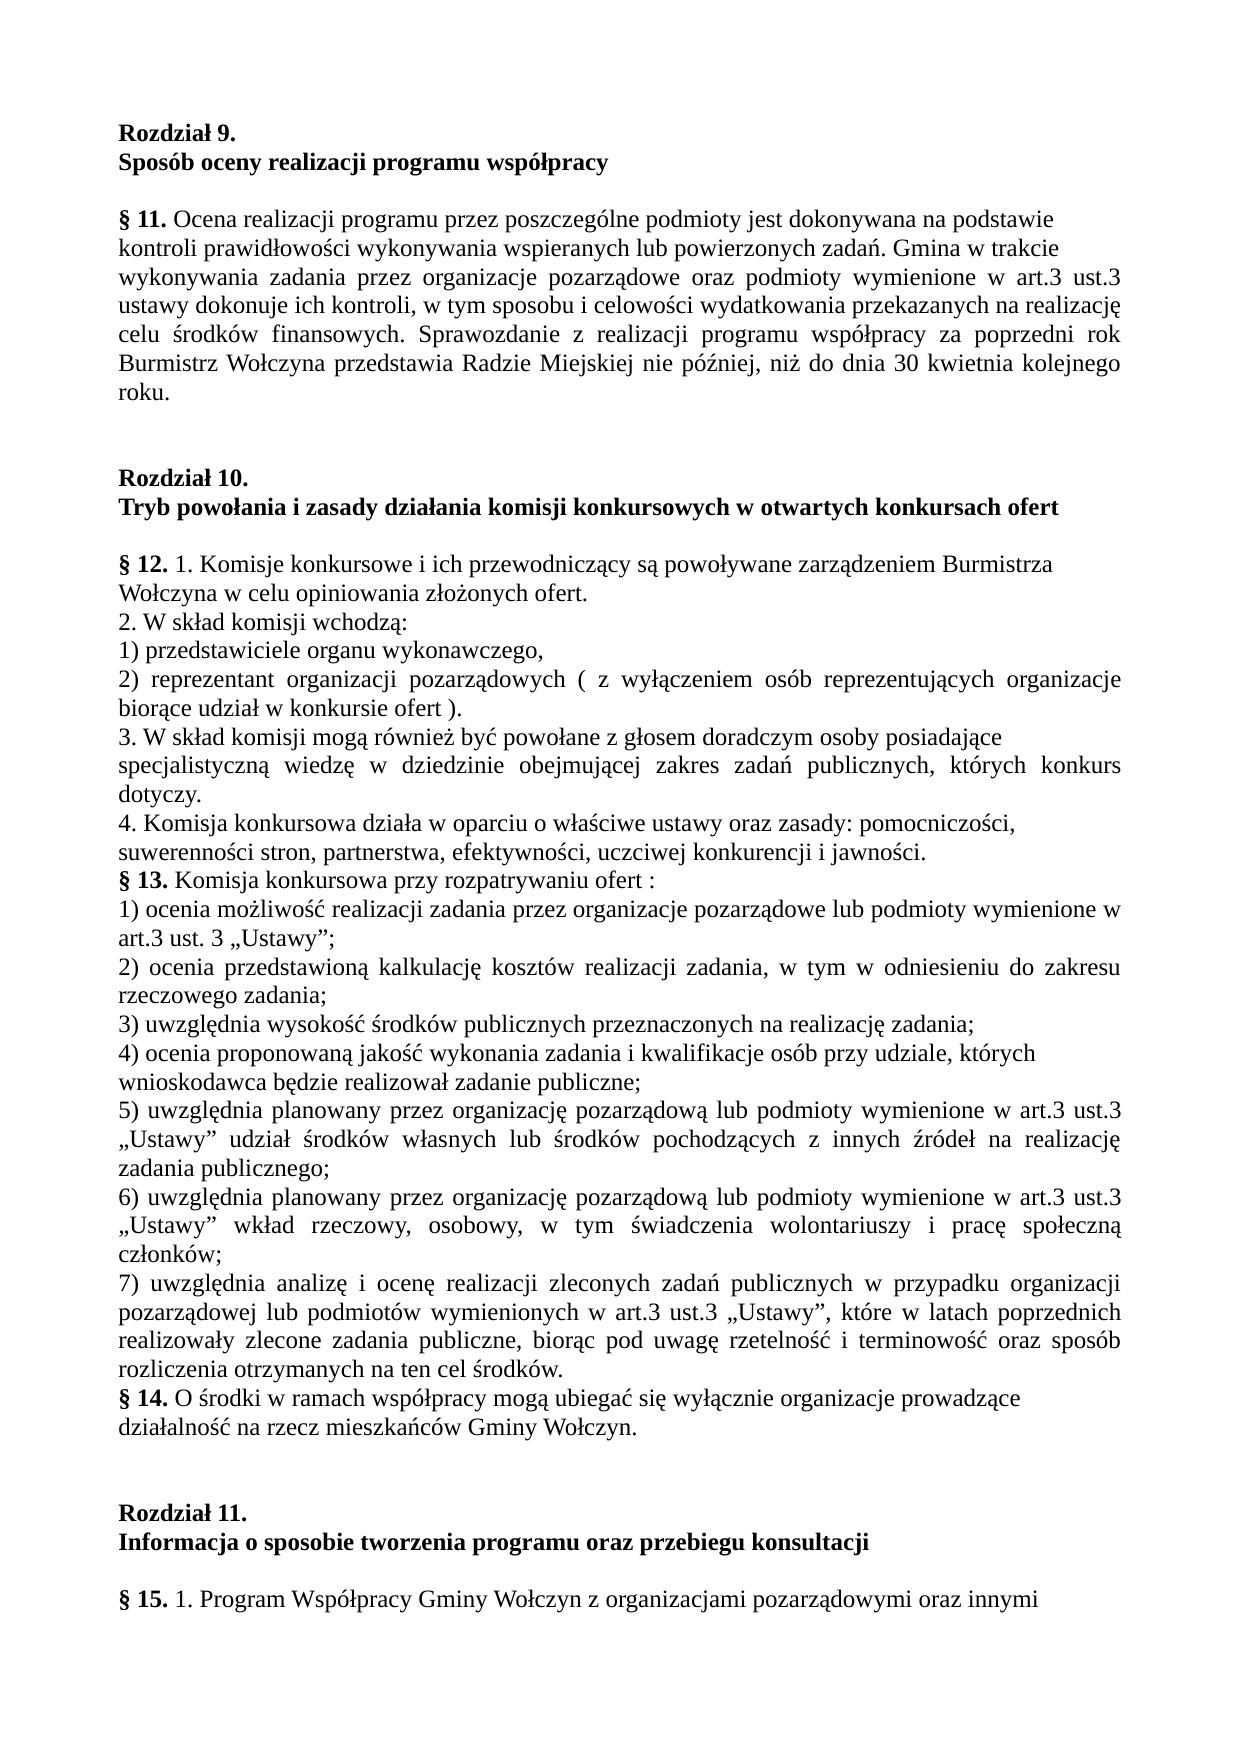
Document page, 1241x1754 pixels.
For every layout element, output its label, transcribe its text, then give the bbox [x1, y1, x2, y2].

text 4. Komisja konkursowa działa w oparciu o właściwe ustawy oraz zasady: pomocniczości, [118, 808, 1122, 837]
text 7) uwzględnia analizę i ocenę realizacji zleconych zadań publicznych w przypadku organizacji pozarządowej lub podmiotów wymienionych w art.3 ust.3 „Ustawy”, które w latach poprzednich realizowały zlecone zadania publiczne, biorąc pod uwagę rzetelność i terminowość oraz sposób rozliczenia otrzymanych na ten cel środków. [118, 1268, 1122, 1383]
text specjalistyczną wiedzę w dziedzinie obejmującej zakres zadań publicznych, których konkurs dotyczy. [118, 751, 1122, 808]
text § 15. 1. Program Współpracy Gminy Wołczyn z organizacjami pozarządowymi oraz innymi [118, 1584, 1122, 1613]
text 3. W skład komisji mogą również być powołane z głosem doradczym osoby posiadające [118, 722, 1122, 751]
text 3) uwzględnia wysokość środków publicznych przeznaczonych na realizację zadania; [118, 1009, 1122, 1038]
text suwerenności stron, partnerstwa, efektywności, uczciwej konkurencji i jawności. [118, 837, 1122, 866]
text wnioskodawca będzie realizował zadanie publiczne; [118, 1067, 1122, 1096]
text § 12. 1. Komisje konkursowe i ich przewodniczący są powoływane zarządzeniem Burmistrza [118, 549, 1122, 578]
text 2) ocenia przedstawioną kalkulację kosztów realizacji zadania, w tym w odniesieniu do zakresu rzeczowego zadania; [118, 952, 1122, 1009]
text 5) uwzględnia planowany przez organizację pozarządową lub podmioty wymienione w art.3 ust.3 „Ustawy” udział środków własnych lub środków pochodzących z innych źródeł na realizację zadania publicznego; [118, 1096, 1122, 1182]
text 4) ocenia proponowaną jakość wykonania zadania i kwalifikacje osób przy udziale, których [118, 1038, 1122, 1067]
text 2) reprezentant organizacji pozarządowych ( z wyłączeniem osób reprezentujących organizacje biorące udział w konkursie ofert ). [118, 664, 1122, 722]
text 6) uwzględnia planowany przez organizację pozarządową lub podmioty wymienione w art.3 ust.3 „Ustawy” wkład rzeczowy, osobowy, w tym świadczenia wolontariuszy i pracę społeczną członków; [118, 1182, 1122, 1268]
text 1) przedstawiciele organu wykonawczego, [118, 636, 1122, 664]
text Rozdział 11. [118, 1498, 1122, 1527]
text Sposób oceny realizacji programu współpracy [118, 147, 1122, 176]
text wykonywania zadania przez organizacje pozarządowe oraz podmioty wymienione w art.3 ust.3 ustawy dokonuje ich kontroli, w tym sposobu i celowości wydatkowania przekazanych na realizację celu środków finansowych. Sprawozdanie z realizacji programu współpracy za poprzedni rok Burmistrz Wołczyna przedstawia Radzie Miejskiej nie później, niż do dnia 30 kwietnia kolejnego roku. [118, 262, 1122, 406]
text § 14. O środki w ramach współpracy mogą ubiegać się wyłącznie organizacje prowadzące [118, 1383, 1122, 1412]
text Informacja o sposobie tworzenia programu oraz przebiegu konsultacji [118, 1527, 1122, 1556]
text § 11. Ocena realizacji programu przez poszczególne podmioty jest dokonywana na podstawie [118, 204, 1122, 233]
text kontroli prawidłowości wykonywania wspieranych lub powierzonych zadań. Gmina w trakcie [118, 233, 1122, 262]
text Rozdział 10. [118, 463, 1122, 492]
text 2. W skład komisji wchodzą: [118, 607, 1122, 636]
text Tryb powołania i zasady działania komisji konkursowych w otwartych konkursach ofert [118, 492, 1122, 521]
text § 13. Komisja konkursowa przy rozpatrywaniu ofert : [118, 866, 1122, 894]
text Rozdział 9. [118, 118, 1122, 147]
text Wołczyna w celu opiniowania złożonych ofert. [118, 578, 1122, 607]
text 1) ocenia możliwość realizacji zadania przez organizacje pozarządowe lub podmioty wymienione w art.3 ust. 3 „Ustawy”; [118, 894, 1122, 952]
text działalność na rzecz mieszkańców Gminy Wołczyn. [118, 1412, 1122, 1441]
